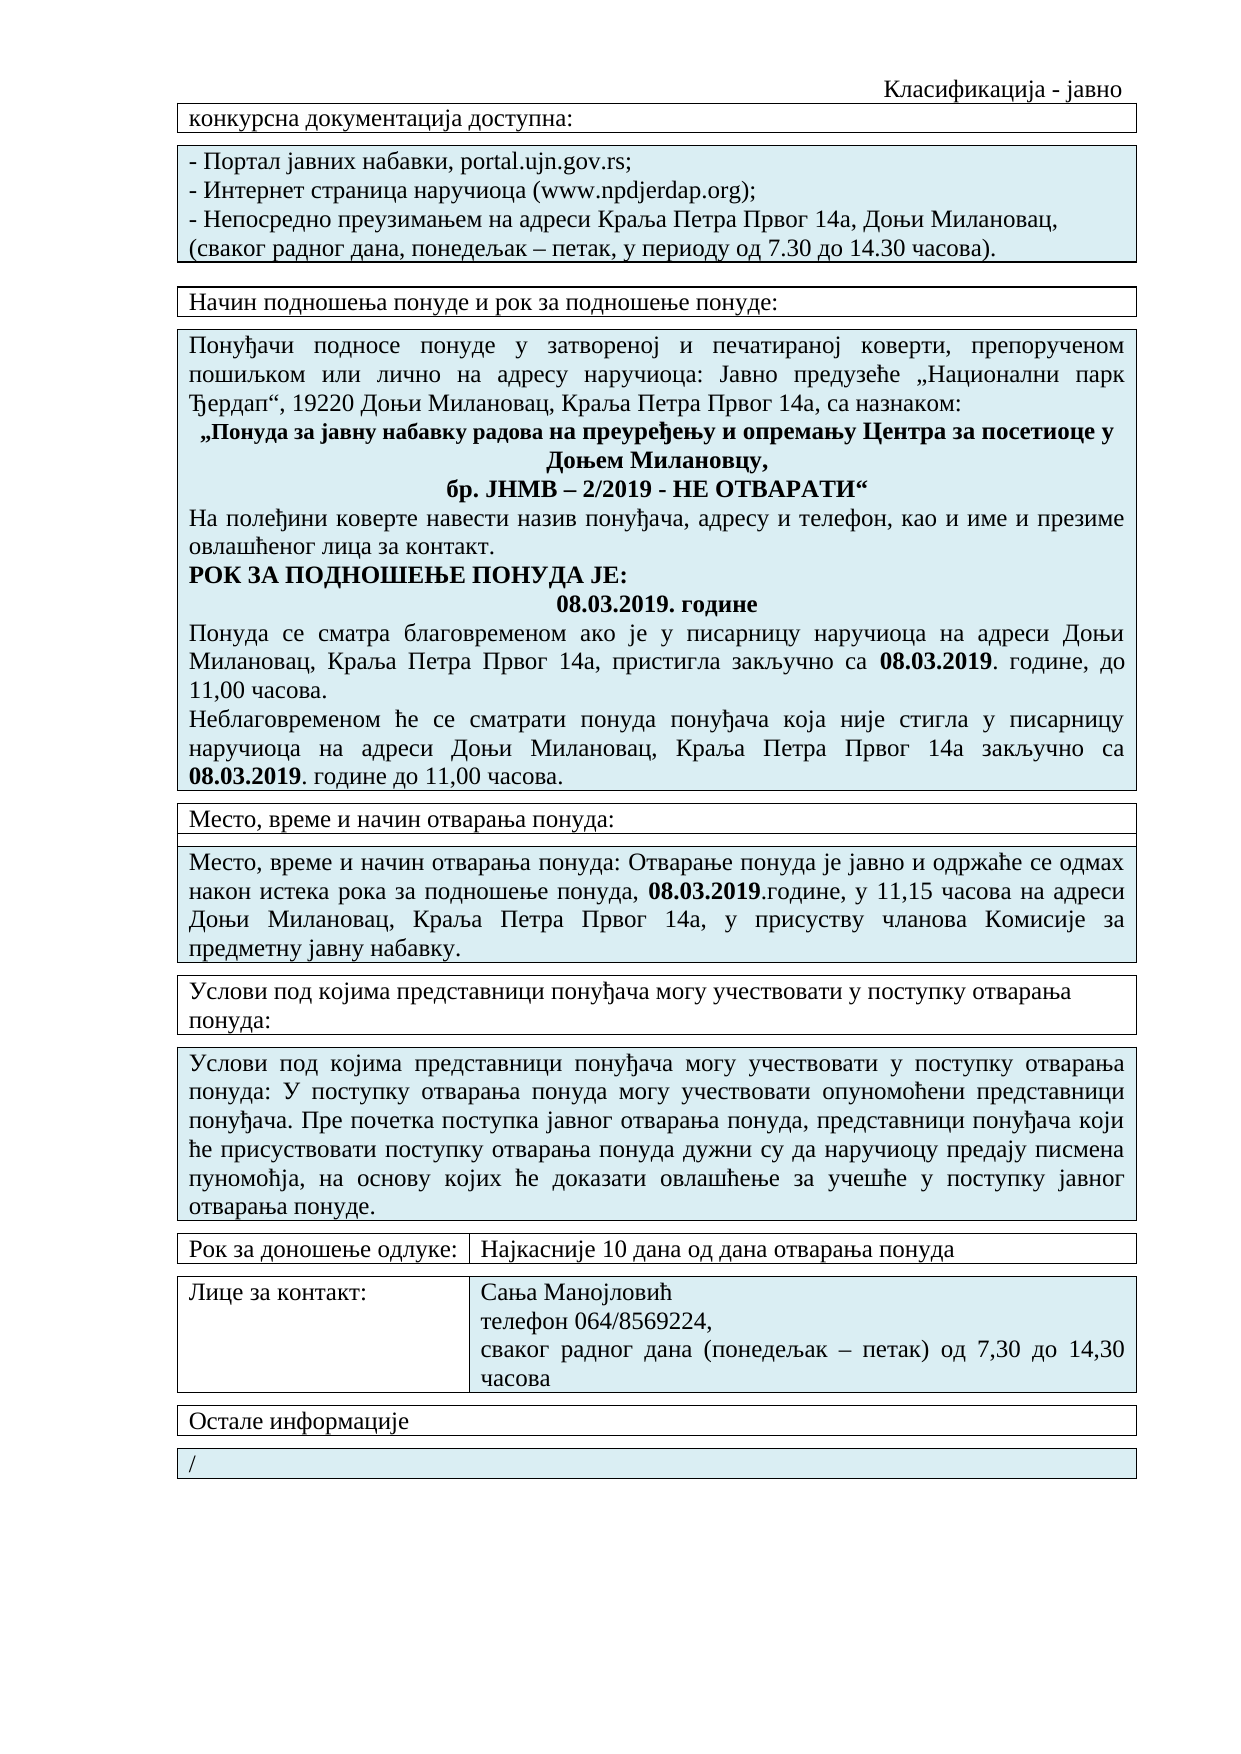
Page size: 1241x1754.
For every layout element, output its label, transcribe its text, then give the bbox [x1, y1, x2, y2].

table_cell Начин подношења понуде и рок за подношење понуде: [178, 288, 1136, 316]
table_cell - Портал јавних набавки, portal.ujn.gov.rs; - Интернет страница наручиоца (www.npdjerdap.org); - Непосредно преузимањем на адреси Краља Петра Првог 14a, Доњи Милановац, (сваког радног дана, понедељак – петак, у периоду од 7.30 до 14.30 часова). [178, 146, 1136, 261]
table_cell [177, 1436, 1137, 1448]
table_cell Лице за контакт: [178, 1277, 469, 1392]
table_cell [177, 317, 1137, 329]
table_cell Место, време и начин отварања понуда: [178, 804, 1136, 833]
table_cell [177, 263, 1137, 286]
table_cell [177, 963, 1137, 975]
table_cell Услови под којима представници понуђача могу учествовати у поступку отварања понуда: [178, 976, 1136, 1034]
table_cell Најкасније 10 дана од дана отварања понуда [470, 1234, 1136, 1263]
table_cell [177, 791, 1137, 803]
table_cell [177, 133, 1137, 145]
table_cell Сања Манојловић телефон 064/8569224, сваког радног дана (понедељак – петак) од 7,30 до 14,30 часова [470, 1277, 1136, 1392]
table_cell Остале информације [178, 1406, 1136, 1435]
table_cell [177, 1221, 1137, 1233]
table_cell [177, 1393, 1137, 1405]
table_cell [177, 1264, 1137, 1276]
table_cell Услови под којима представници понуђача могу учествовати у поступку отварања понуда: У поступку отварања понуда могу учествовати опуномоћени представници понуђача. Пре почетка поступка јавног отварања понуда, представници понуђача који ће присуствовати поступку отварања понуда дужни су да наручиоцу предају писмена пуномоћја, на основу којих ће доказати овлашћење за учешће у поступку јавног отварања понуде. [178, 1048, 1136, 1220]
table_cell [177, 1035, 1137, 1047]
table_cell Рок за доношење одлуке: [178, 1234, 469, 1263]
table_cell / [178, 1449, 1136, 1478]
table_cell Понуђачи подносе понуде у затвореној и печатираној коверти, препорученом пошиљком или лично на адресу наручиоца: Јавно предузеће „Национални парк Ђердап“, 19220 Доњи Милановац, Краља Петра Првог 14а, са назнаком: „Понуда за јавну набавку радова на преуређењу и опремању Центра за посетиоце у Доњем Милановцу, бр. ЈНМВ – 2/2019 - НЕ ОТВАРАТИ“ На полеђини коверте навести назив понуђача, адресу и телефон, као и име и презиме овлашћеног лица за контакт. РОК ЗА ПОДНОШЕЊЕ ПОНУДА ЈЕ: 08.03.2019. године Понуда се сматра благовременом ако је у писарницу наручиоца на адреси Доњи Милановац, Краља Петра Првог 14а, пристигла закључно са 08.03.2019. године, до 11,00 часова. Неблаговременом ће се сматрати понуда понуђача која није стигла у писарницу наручиоца на адреси Доњи Милановац, Краља Петра Првог 14а закључно са 08.03.2019. године до 11,00 часова. [178, 330, 1136, 790]
table_cell [178, 834, 1136, 846]
table_cell Место, време и начин отварања понуда: Отварање понуда је јавно и одржаће се одмах након истека рока за подношење понуда, 08.03.2019.године, у 11,15 часова на адреси Доњи Милановац, Краља Петра Првог 14а, у присуству чланова Комисије за предметну јавну набавку. [178, 847, 1136, 962]
table_cell конкурсна документација доступна: [178, 104, 1136, 132]
